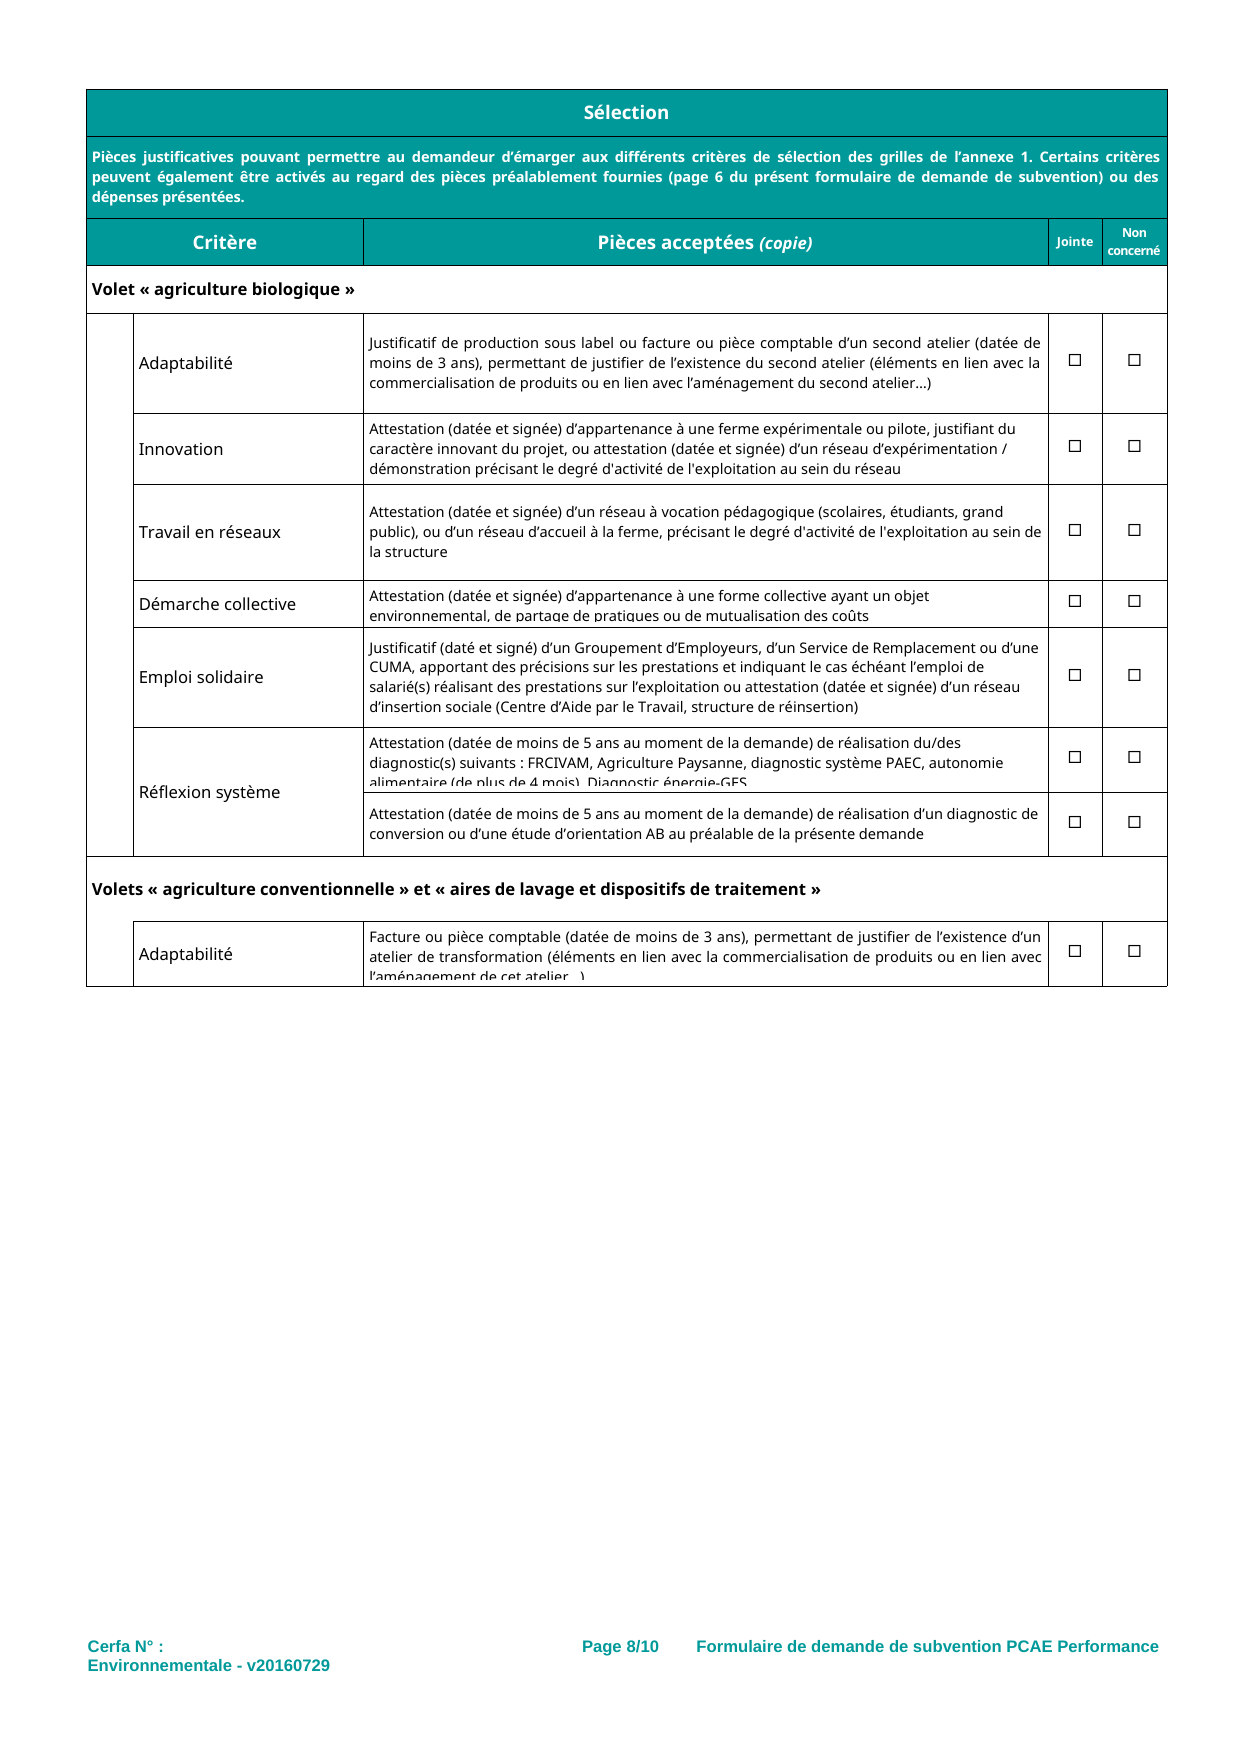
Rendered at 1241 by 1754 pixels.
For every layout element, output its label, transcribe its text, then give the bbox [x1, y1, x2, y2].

table_cell Démarche collective [134, 581, 363, 627]
table_cell  [1049, 581, 1102, 627]
table_cell  [1049, 628, 1102, 727]
table_cell  [1103, 581, 1167, 627]
table_cell  [1049, 485, 1102, 580]
table_cell  [1049, 793, 1102, 856]
table_cell  [1103, 922, 1167, 986]
table_cell Travail en réseaux [134, 485, 363, 580]
table_cell Attestation (datée et signée) d’un réseau à vocation pédagogique (scolaires, étudiants, grand public), ou d’un réseau d’accueil à la ferme, précisant le degré d'activité de l'exploitation au sein de la structure [364, 485, 1048, 580]
table_cell  [1103, 414, 1167, 484]
table_cell Adaptabilité [134, 314, 363, 413]
table_cell  [1049, 922, 1102, 986]
table_cell  [1049, 414, 1102, 484]
table_cell  [1103, 728, 1167, 792]
table_cell  [1049, 728, 1102, 792]
table_cell Justificatif (daté et signé) d’un Groupement d’Employeurs, d’un Service de Remplacement ou d’une CUMA, apportant des précisions sur les prestations et indiquant le cas échéant l’emploi de salarié(s) réalisant des prestations sur l’exploitation ou attestation (datée et signée) d’un réseau d’insertion sociale (Centre d’Aide par le Travail, structure de réinsertion) [364, 628, 1048, 727]
table_cell Attestation (datée et signée) d’appartenance à une ferme expérimentale ou pilote, justifiant du caractère innovant du projet, ou attestation (datée et signée) d’un réseau d’expérimentation / démonstration précisant le degré d'activité de l'exploitation au sein du réseau [364, 414, 1048, 484]
table_cell  [1103, 314, 1167, 413]
table_cell  [1103, 485, 1167, 580]
table_cell Volet « agriculture biologique » [87, 266, 1167, 313]
table_cell Attestation (datée de moins de 5 ans au moment de la demande) de réalisation d’un diagnostic de conversion ou d’une étude d’orientation AB au préalable de la présente demande [364, 793, 1048, 856]
table_cell Jointe [1049, 219, 1102, 265]
table_cell Justificatif de production sous label ou facture ou pièce comptable d’un second atelier (datée de moins de 3 ans), permettant de justifier de l’existence du second atelier (éléments en lien avec la commercialisation de produits ou en lien avec l’aménagement du second atelier…) [364, 314, 1048, 413]
table_cell  [1049, 314, 1102, 413]
table_cell Facture ou pièce comptable (datée de moins de 3 ans), permettant de justifier de l’existence d’un atelier de transformation (éléments en lien avec la commercialisation de produits ou en lien avec l’aménagement de cet atelier…) [364, 922, 1048, 986]
table_cell  [1103, 793, 1167, 856]
table_cell Réflexion système [134, 728, 363, 856]
table_cell Critère [87, 219, 363, 265]
table_cell Attestation (datée et signée) d’appartenance à une forme collective ayant un objet environnemental, de partage de pratiques ou de mutualisation des coûts [364, 581, 1048, 627]
table_cell Non concerné [1103, 219, 1167, 265]
table_cell Emploi solidaire [134, 628, 363, 727]
table_cell [87, 314, 133, 856]
table_cell  [1103, 628, 1167, 727]
table_cell Adaptabilité [134, 922, 363, 986]
table_cell Pièces justificatives pouvant permettre au demandeur d’émarger aux différents critères de sélection des grilles de l’annexe 1. Certains critères peuvent également être activés au regard des pièces préalablement fournies (page 6 du présent formulaire de demande de subvention) ou des dépenses présentées. [87, 137, 1167, 218]
table_cell [87, 921, 133, 986]
table_cell Pièces acceptées (copie) [364, 219, 1048, 265]
table_header Sélection [87, 90, 1167, 136]
table_cell Attestation (datée de moins de 5 ans au moment de la demande) de réalisation du/des diagnostic(s) suivants : FRCIVAM, Agriculture Paysanne, diagnostic système PAEC, autonomie alimentaire (de plus de 4 mois), Diagnostic énergie-GES [364, 728, 1048, 792]
table_cell Innovation [134, 414, 363, 484]
table_cell Volets « agriculture conventionnelle » et « aires de lavage et dispositifs de traitement » [87, 857, 1167, 921]
